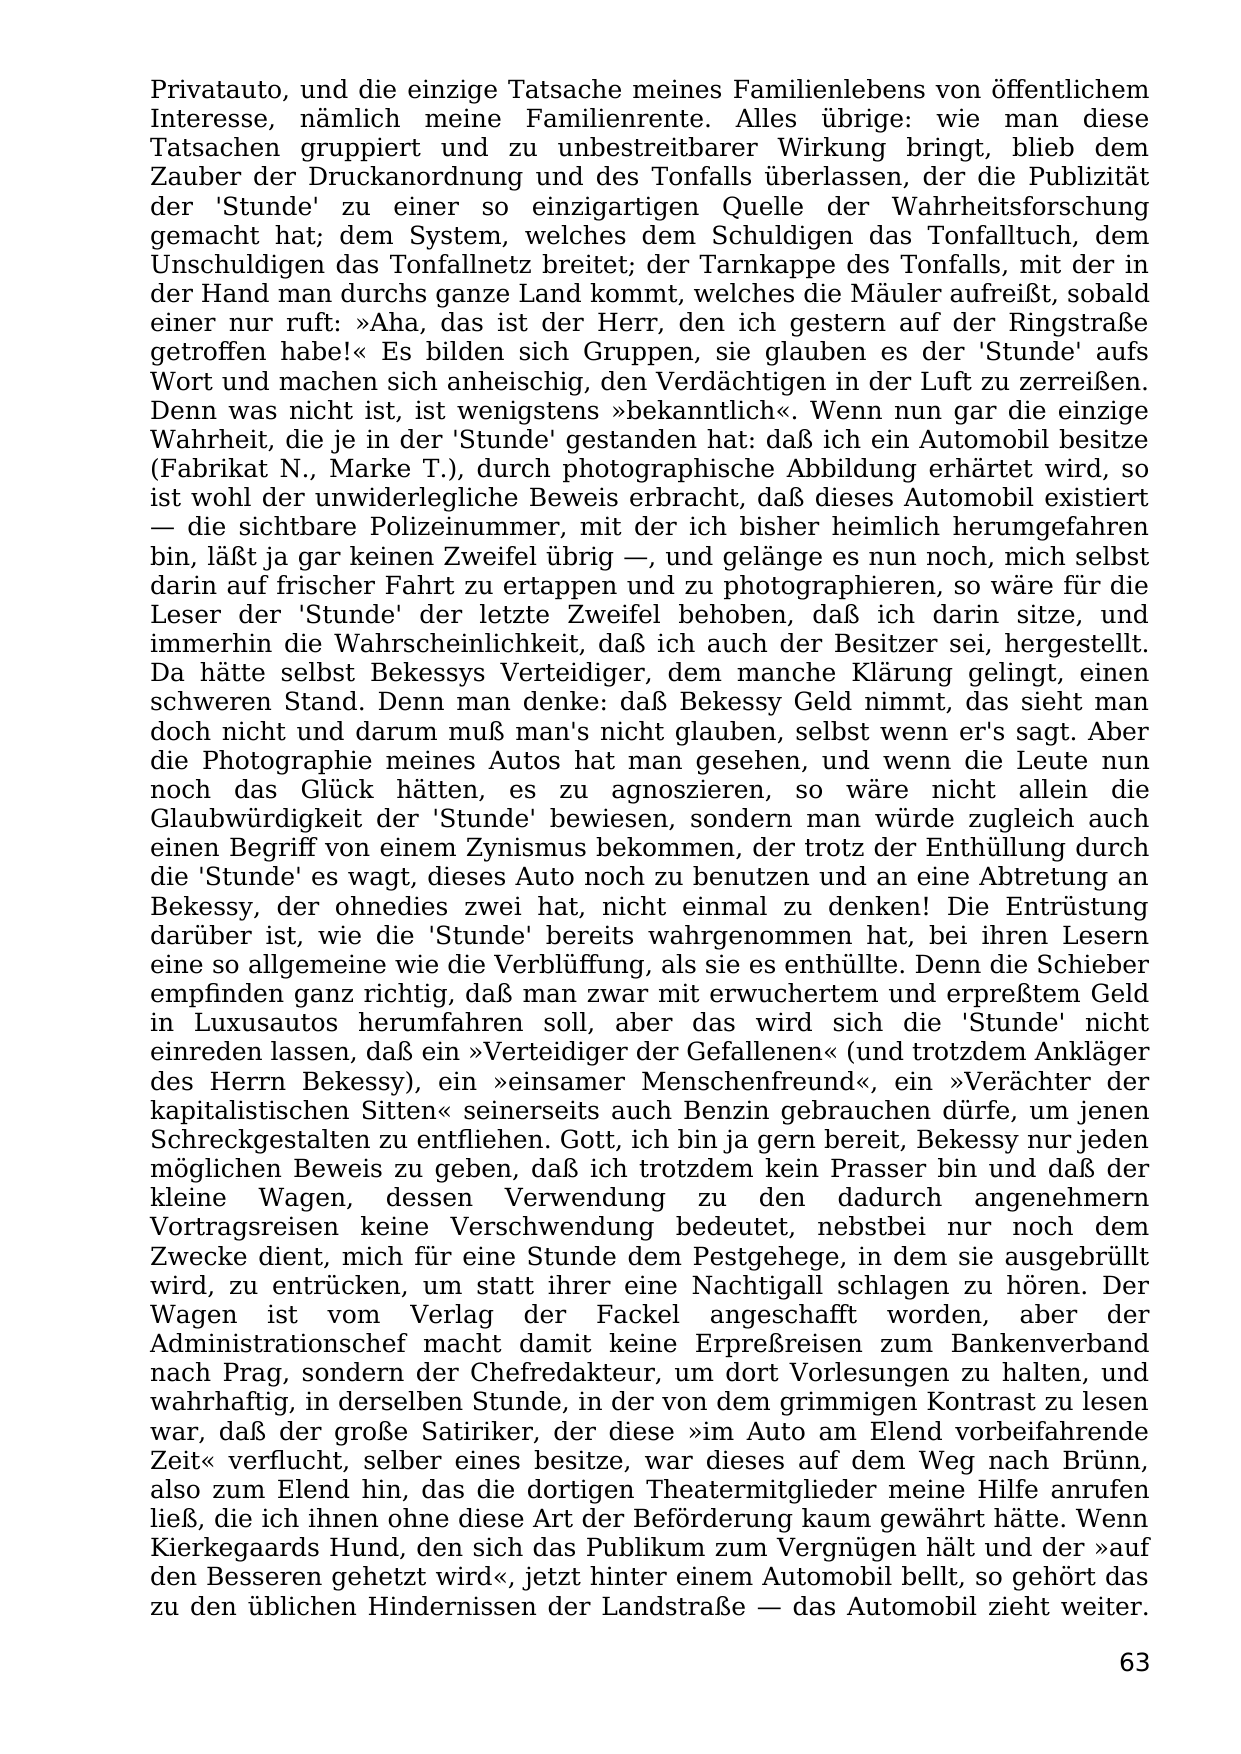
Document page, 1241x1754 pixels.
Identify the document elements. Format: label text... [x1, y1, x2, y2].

text Privatauto, und die einzige Tatsache meines Familienlebens von öffentlichem Interesse, nämlich meine Familienrente. Alles übrige: wie man diese Tatsachen gruppiert und zu unbestreitbarer Wirkung bringt, blieb dem Zauber der Druckanordnung und des Tonfalls überlassen, der die Publizität der 'Stunde' zu einer so einzigartigen Quelle der Wahrheitsforschung gemacht hat; dem System, welches dem Schuldigen das Tonfalltuch, dem Unschuldigen das Tonfallnetz breitet; der Tarnkappe des Tonfalls, mit der in der Hand man durchs ganze Land kommt, welches die Mäuler aufreißt, sobald einer nur ruft: »Aha, das ist der Herr, den ich gestern auf der Ringstraße getroffen habe!« Es bilden sich Gruppen, sie glauben es der 'Stunde' aufs Wort und machen sich anheischig, den Verdächtigen in der Luft zu zerreißen. Denn was nicht ist, ist wenigstens »bekanntlich«. Wenn nun gar die einzige Wahrheit, die je in der 'Stunde' gestanden hat: daß ich ein Automobil besitze (Fabrikat N., Marke T.), durch photographische Abbildung erhärtet wird, so ist wohl der unwiderlegliche Beweis erbracht, daß dieses Automobil existiert — die sichtbare Polizeinummer, mit der ich bisher heimlich herumgefahren bin, läßt ja gar keinen Zweifel übrig —, und gelänge es nun noch, mich selbst darin auf frischer Fahrt zu ertappen und zu photographieren, so wäre für die Leser der 'Stunde' der letzte Zweifel behoben, daß ich darin sitze, und immerhin die Wahrscheinlichkeit, daß ich auch der Besitzer sei, hergestellt. Da hätte selbst Bekessys Verteidiger, dem manche Klärung gelingt, einen schweren Stand. Denn man denke: daß Bekessy Geld nimmt, das sieht man doch nicht und darum muß man's nicht glauben, selbst wenn er's sagt. Aber die Photographie meines Autos hat man gesehen, und wenn die Leute nun noch das Glück hätten, es zu agnoszieren, so wäre nicht allein die Glaubwürdigkeit der 'Stunde' bewiesen, sondern man würde zugleich auch einen Begriff von einem Zynismus bekommen, der trotz der Enthüllung durch die 'Stunde' es wagt, dieses Auto noch zu benutzen und an eine Abtretung an Bekessy, der ohnedies zwei hat, nicht einmal zu denken! Die Entrüstung darüber ist, wie die 'Stunde' bereits wahrgenommen hat, bei ihren Lesern eine so allgemeine wie die Verblüffung, als sie es enthüllte. Denn die Schieber empfinden ganz richtig, daß man zwar mit erwuchertem und erpreßtem Geld in Luxusautos herumfahren soll, aber das wird sich die 'Stunde' nicht einreden lassen, daß ein »Verteidiger der Gefallenen« (und trotzdem Ankläger des Herrn Bekessy), ein »einsamer Menschenfreund«, ein »Verächter der kapitalistischen Sitten« seinerseits auch Benzin gebrauchen dürfe, um jenen Schreckgestalten zu entfliehen. Gott, ich bin ja gern bereit, Bekessy nur jeden möglichen Beweis zu geben, daß ich trotzdem kein Prasser bin und daß der kleine Wagen, dessen Verwendung zu den dadurch angenehmern Vortragsreisen keine Verschwendung bedeutet, nebstbei nur noch dem Zwecke dient, mich für eine Stunde dem Pestgehege, in dem sie ausgebrüllt wird, zu entrücken, um statt ihrer eine Nachtigall schlagen zu hören. Der Wagen ist vom Verlag der Fackel angeschafft worden, aber der Administrationschef macht damit keine Erpreßreisen zum Bankenverband nach Prag, sondern der Chefredakteur, um dort Vorlesungen zu halten, und wahrhaftig, in derselben Stunde, in der von dem grimmigen Kontrast zu lesen war, daß der große Satiriker, der diese »im Auto am Elend vorbeifahrende Zeit« verflucht, selber eines besitze, war dieses auf dem Weg nach Brünn, also zum Elend hin, das die dortigen Theatermitglieder meine Hilfe anrufen ließ, die ich ihnen ohne diese Art der Beförderung kaum gewährt hätte. Wenn Kierkegaards Hund, den sich das Publikum zum Vergnügen hält und der »auf den Besseren gehetzt wird«, jetzt hinter einem Automobil bellt, so gehört das zu den üblichen Hindernissen der Landstraße — das Automobil zieht weiter. [150, 75, 1151, 1621]
